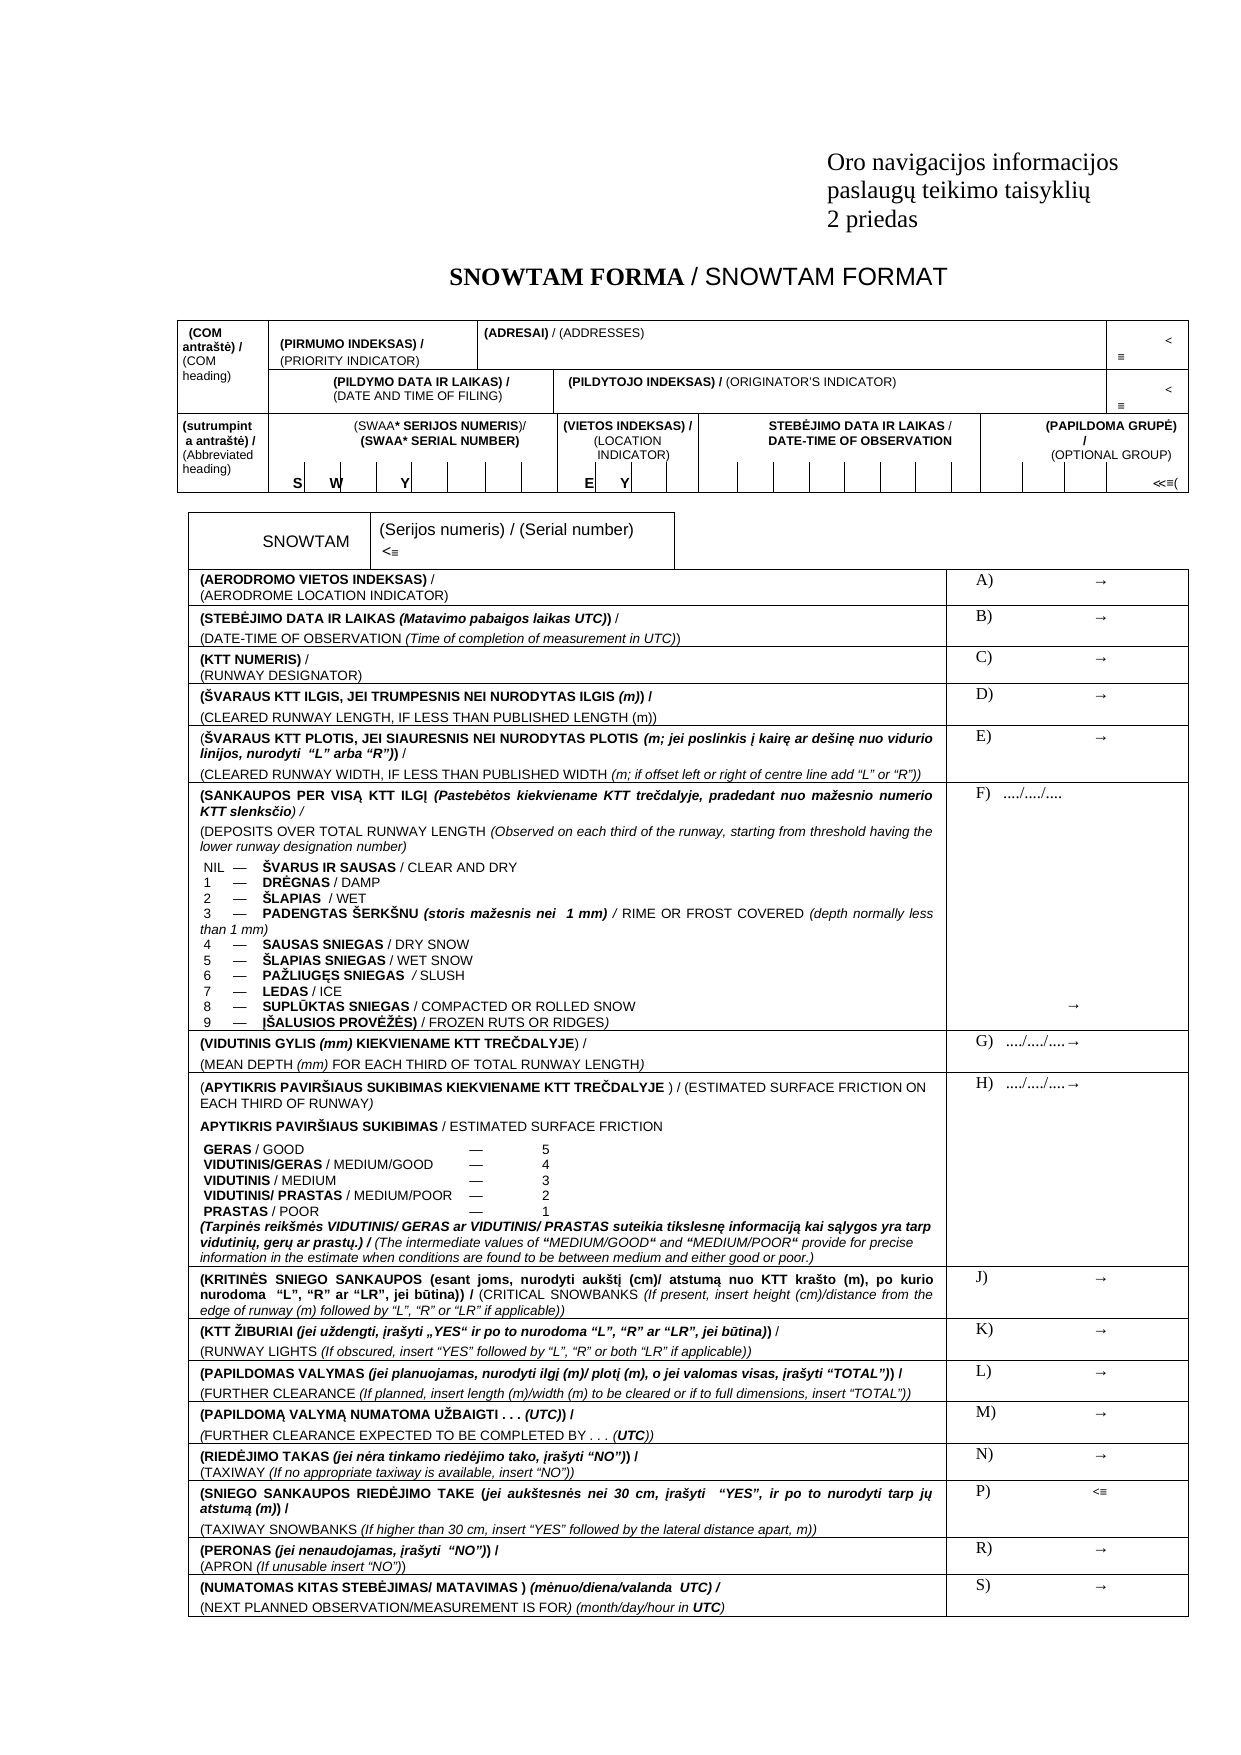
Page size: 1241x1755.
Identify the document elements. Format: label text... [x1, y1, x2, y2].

table_cell J) → [947, 1267, 1188, 1318]
table_cell ≪≡( [1107, 462, 1188, 492]
table_cell (ŠVARAUS KTT PLOTIS, JEI SIAURESNIS NEI NURODYTAS PLOTIS (m; jei poslinkis į kairę ar dešinę nuo vidurio linijos, nurodyti “L” arba “R”)) / (CLEARED RUNWAY WIDTH, IF LESS THAN PUBLISHED WIDTH (m; if offset left or right of centre line add “L” or “R”)) [189, 726, 946, 782]
table_cell A) → [947, 570, 1188, 604]
table_cell [448, 462, 485, 492]
table_header (Serijos numeris) / (Serial number) <≡ [371, 513, 674, 569]
table_header (ADRESAI) / (ADDRESSES) [478, 321, 1106, 368]
table_cell L) → [947, 1361, 1188, 1401]
table_cell (KTT ŽIBURIAI (jei uždengti, įrašyti „YES“ ir po to nurodoma “L”, “R” ar “LR”, jei būtina)) / (RUNWAY LIGHTS (If obscured, insert “YES” followed by “L”, “R” or both “LR” if applicable)) [189, 1319, 946, 1359]
table_cell [881, 462, 915, 492]
table_cell E [558, 462, 595, 492]
table_header [675, 512, 946, 569]
table_cell (PAPILDOMA GRUPĖ) / (OPTIONAL GROUP) [981, 414, 1188, 462]
table_cell [486, 462, 521, 492]
table_cell B) → [947, 606, 1188, 646]
table_cell (SANKAUPOS PER VISĄ KTT ILGĮ (Pastebėtos kiekviename KTT trečdalyje, pradedant nuo mažesnio numerio KTT slenksčio) / (DEPOSITS OVER TOTAL RUNWAY LENGTH (Observed on each third of the runway, starting from threshold having the lower runway designation number) NIL — ŠVARUS IR SAUSAS / CLEAR AND DRY 1 — DRĖGNAS / DAMP 2 — ŠLAPIAS / WET 3 — PADENGTAS ŠERKŠNU (storis mažesnis nei 1 mm) / RIME OR FROST COVERED (depth normally less than 1 mm) 4 — SAUSAS SNIEGAS / DRY SNOW 5 — ŠLAPIAS SNIEGAS / WET SNOW 6 — PAŽLIUGĘS SNIEGAS / SLUSH 7 — LEDAS / ICE 8 — SUPLŪKTAS SNIEGAS / COMPACTED OR ROLLED SNOW 9 — ĮŠALUSIOS PROVĖŽĖS) / FROZEN RUTS OR RIDGES) [189, 783, 946, 1030]
table_cell (PILDYTOJO INDEKSAS) / (ORIGINATOR’S INDICATOR) [554, 370, 1106, 413]
table_cell G) ..../..../....→ [947, 1031, 1188, 1072]
table_cell [699, 462, 737, 492]
table_header [946, 512, 1189, 569]
table_cell (NUMATOMAS KITAS STEBĖJIMAS/ MATAVIMAS ) (mėnuo/diena/valanda UTC) / (NEXT PLANNED OBSERVATION/MEASUREMENT IS FOR) (month/day/hour in UTC) [189, 1575, 946, 1616]
table_cell [667, 462, 698, 492]
table_header SNOWTAM [189, 513, 370, 569]
table_cell W [305, 462, 340, 492]
table_cell [916, 462, 951, 492]
table_cell R) → [947, 1538, 1188, 1574]
table_cell (VIETOS INDEKSAS) / (LOCATION INDICATOR) [558, 414, 698, 462]
table_cell [632, 462, 666, 492]
table_header <≡ [1107, 321, 1188, 368]
table_cell (SWAA* SERIJOS NUMERIS)/ (SWAA* SERIAL NUMBER) [269, 414, 557, 462]
text SNOWTAM FORMA / SNOWTAM FORMAT [177, 262, 1166, 291]
table_cell STEBĖJIMO DATA IR LAIKAS / DATE-TIME OF OBSERVATION [699, 414, 980, 462]
table_cell (PERONAS (jei nenaudojamas, įrašyti “NO”)) / (APRON (If unusable insert “NO”)) [189, 1538, 946, 1574]
text Oro navigacijos informacijos [827, 147, 1166, 176]
table_cell [774, 462, 809, 492]
table_cell [738, 462, 773, 492]
table_cell E) → [947, 726, 1188, 782]
table_cell (PAPILDOMĄ VALYMĄ NUMATOMA UŽBAIGTI . . . (UTC)) / (FURTHER CLEARANCE EXPECTED TO BE COMPLETED BY . . . (UTC)) [189, 1402, 946, 1443]
table_cell F) ..../..../.... → [947, 783, 1188, 1030]
table_cell <≡ [1107, 370, 1188, 413]
table_cell D) → [947, 684, 1188, 725]
table_cell K) → [947, 1319, 1188, 1359]
table_cell (STEBĖJIMO DATA IR LAIKAS (Matavimo pabaigos laikas UTC)) / (DATE-TIME OF OBSERVATION (Time of completion of measurement in UTC)) [189, 606, 946, 646]
table_cell (KTT NUMERIS) / (RUNWAY DESIGNATOR) [189, 647, 946, 683]
table_cell [845, 462, 880, 492]
table_cell [952, 462, 980, 492]
table_cell (ŠVARAUS KTT ILGIS, JEI TRUMPESNIS NEI NURODYTAS ILGIS (m)) / (CLEARED RUNWAY LENGTH, IF LESS THAN PUBLISHED LENGTH (m)) [189, 684, 946, 725]
table_cell C) → [947, 647, 1188, 683]
text 2 priedas [177, 204, 1166, 233]
table_header (PIRMUMO INDEKSAS) / (PRIORITY INDICATOR) [269, 321, 477, 368]
table_cell [341, 462, 376, 492]
table_cell (KRITINĖS SNIEGO SANKAUPOS (esant joms, nurodyti aukštį (cm)/ atstumą nuo KTT krašto (m), po kurio nurodoma “L”, “R” ar “LR”, jei būtina)) / (CRITICAL SNOWBANKS (If present, insert height (cm)/distance from the edge of runway (m) followed by “L”, “R” or “LR” if applicable)) [189, 1267, 946, 1318]
table_cell M) → [947, 1402, 1188, 1443]
table_cell (APYTIKRIS PAVIRŠIAUS SUKIBIMAS KIEKVIENAME KTT TREČDALYJE ) / (ESTIMATED SURFACE FRICTION ON EACH THIRD OF RUNWAY) APYTIKRIS PAVIRŠIAUS SUKIBIMAS / ESTIMATED SURFACE FRICTION GERAS / GOOD — 5 VIDUTINIS/GERAS / MEDIUM/GOOD — 4 VIDUTINIS / MEDIUM — 3 VIDUTINIS/ PRASTAS / MEDIUM/POOR — 2 PRASTAS / POOR — 1 (Tarpinės reikšmės VIDUTINIS/ GERAS ar VIDUTINIS/ PRASTAS suteikia tikslesnę informaciją kai sąlygos yra tarp vidutinių, gerų ar prastų.) / (The intermediate values of “MEDIUM/GOOD“ and “MEDIUM/POOR“ provide for precise information in the estimate when conditions are found to be between medium and either good or poor.) [189, 1073, 946, 1266]
table_cell [1065, 462, 1106, 492]
table_header (COM antraštė) / (COM heading) [178, 321, 268, 413]
table_cell [412, 462, 447, 492]
table_cell (sutrumpinta antraštė) / (Abbreviated heading) [178, 414, 268, 492]
table_cell S [269, 462, 304, 492]
table_cell P) <≡ [947, 1481, 1188, 1537]
table_cell [981, 462, 1022, 492]
table_cell (SNIEGO SANKAUPOS RIEDĖJIMO TAKE (jei aukštesnės nei 30 cm, įrašyti “YES”, ir po to nurodyti tarp jų atstumą (m)) / (TAXIWAY SNOWBANKS (If higher than 30 cm, insert “YES” followed by the lateral distance apart, m)) [189, 1481, 946, 1537]
table_cell Y [596, 462, 631, 492]
table_cell [810, 462, 844, 492]
table_cell [1023, 462, 1064, 492]
table_cell (PILDYMO DATA IR LAIKAS) / (DATE AND TIME OF FILING) [269, 370, 553, 413]
table_cell (RIEDĖJIMO TAKAS (jei nėra tinkamo riedėjimo tako, įrašyti “NO”)) / (TAXIWAY (If no appropriate taxiway is available, insert “NO”)) [189, 1444, 946, 1480]
table_cell Y [377, 462, 411, 492]
table_cell S) → [947, 1575, 1188, 1616]
text paslaugų teikimo taisyklių [827, 176, 1166, 204]
table_cell N) → [947, 1444, 1188, 1480]
table_cell [522, 462, 557, 492]
table_cell (AERODROMO VIETOS INDEKSAS) / (AERODROME LOCATION INDICATOR) [189, 570, 946, 604]
table_cell H) ..../..../....→ [947, 1073, 1188, 1266]
table_cell (PAPILDOMAS VALYMAS (jei planuojamas, nurodyti ilgį (m)/ plotį (m), o jei valomas visas, įrašyti “TOTAL”)) / (FURTHER CLEARANCE (If planned, insert length (m)/width (m) to be cleared or if to full dimensions, insert “TOTAL”)) [189, 1361, 946, 1401]
table_cell (VIDUTINIS GYLIS (mm) KIEKVIENAME KTT TREČDALYJE) / (MEAN DEPTH (mm) FOR EACH THIRD OF TOTAL RUNWAY LENGTH) [189, 1031, 946, 1072]
